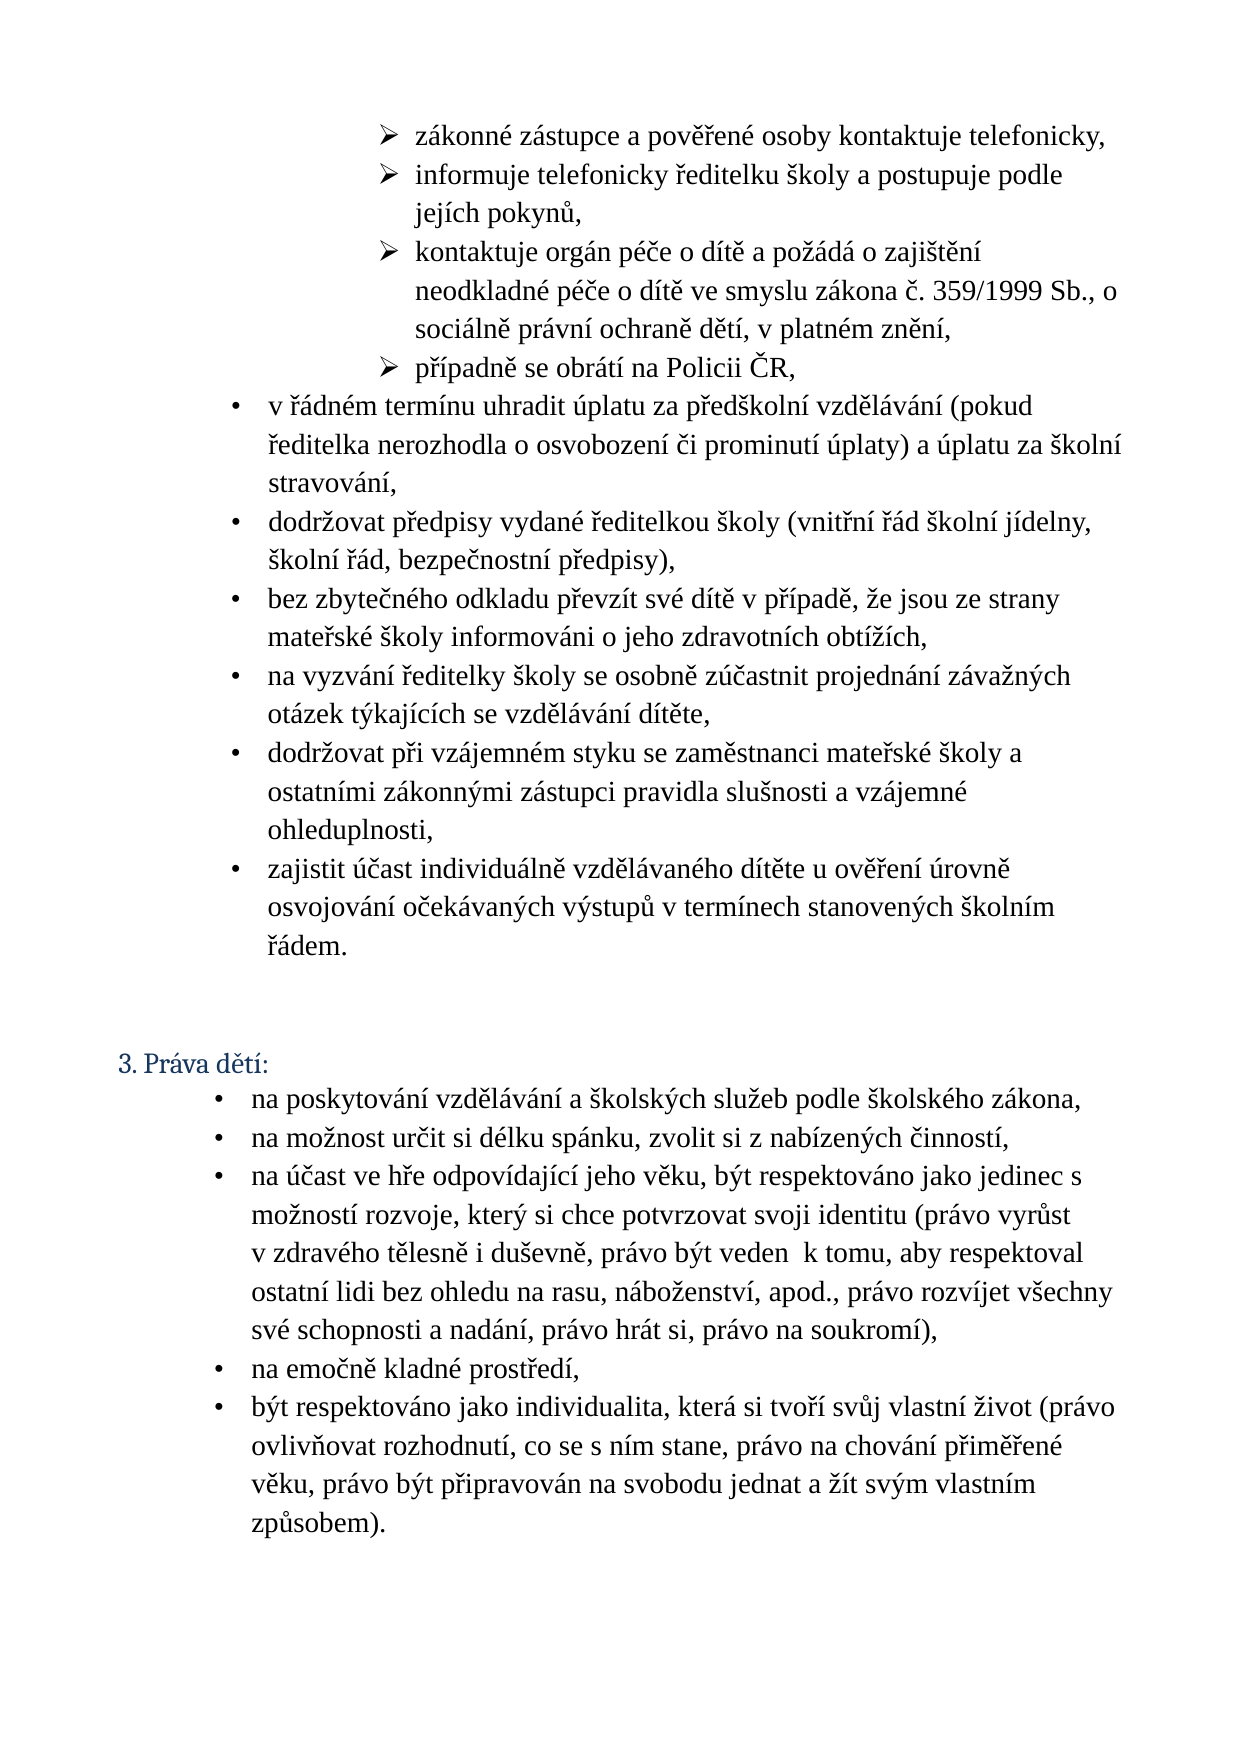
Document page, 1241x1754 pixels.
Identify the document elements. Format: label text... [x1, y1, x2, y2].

list informuje telefonicky ředitelku školy a postupuje podle jejích pokynů, [377, 157, 1122, 229]
text 3. Práva dětí: [118, 1048, 1122, 1081]
list na účast ve hře odpovídající jeho věku, být respektováno jako jedinec s možností rozvoje, který si chce potvrzovat svoji identitu (právo vyrůst v zdravého tělesně i duševně, právo být veden k tomu, aby respektoval ostatní lidi bez ohledu na rasu, náboženství, apod., právo rozvíjet všechny své schopnosti a nadání, právo hrát si, právo na soukromí), [213, 1158, 1122, 1346]
list bez zbytečného odkladu převzít své dítě v případě, že jsou ze strany mateřské školy informováni o jeho zdravotních obtížích, [230, 581, 1122, 653]
list zákonné zástupce a pověřené osoby kontaktuje telefonicky, [377, 118, 1122, 152]
list dodržovat předpisy vydané ředitelkou školy (vnitřní řád školní jídelny, školní řád, bezpečnostní předpisy), [231, 504, 1122, 576]
list kontaktuje orgán péče o dítě a požádá o zajištění neodkladné péče o dítě ve smyslu zákona č. 359/1999 Sb., o sociálně právní ochraně dětí, v platném znění, [377, 234, 1122, 345]
list na emočně kladné prostředí, [213, 1351, 1122, 1384]
list dodržovat při vzájemném styku se zaměstnanci mateřské školy a ostatními zákonnými zástupci pravidla slušnosti a vzájemné ohleduplnosti, [230, 735, 1122, 846]
list v řádném termínu uhradit úplatu za předškolní vzdělávání (pokud ředitelka nerozhodla o osvobození či prominutí úplaty) a úplatu za školní stravování, [231, 388, 1122, 499]
list na možnost určit si délku spánku, zvolit si z nabízených činností, [213, 1120, 1122, 1153]
list na poskytování vzdělávání a školských služeb podle školského zákona, [213, 1081, 1122, 1115]
list být respektováno jako individualita, která si tvoří svůj vlastní život (právo ovlivňovat rozhodnutí, co se s ním stane, právo na chování přiměřené věku, právo být připravován na svobodu jednat a žít svým vlastním způsobem). [213, 1389, 1122, 1539]
list zajistit účast individuálně vzdělávaného dítěte u ověření úrovně osvojování očekávaných výstupů v termínech stanovených školním řádem. [230, 851, 1122, 961]
list případně se obrátí na Policii ČR, [377, 350, 1122, 383]
list na vyzvání ředitelky školy se osobně zúčastnit projednání závažných otázek týkajících se vzdělávání dítěte, [230, 658, 1122, 730]
